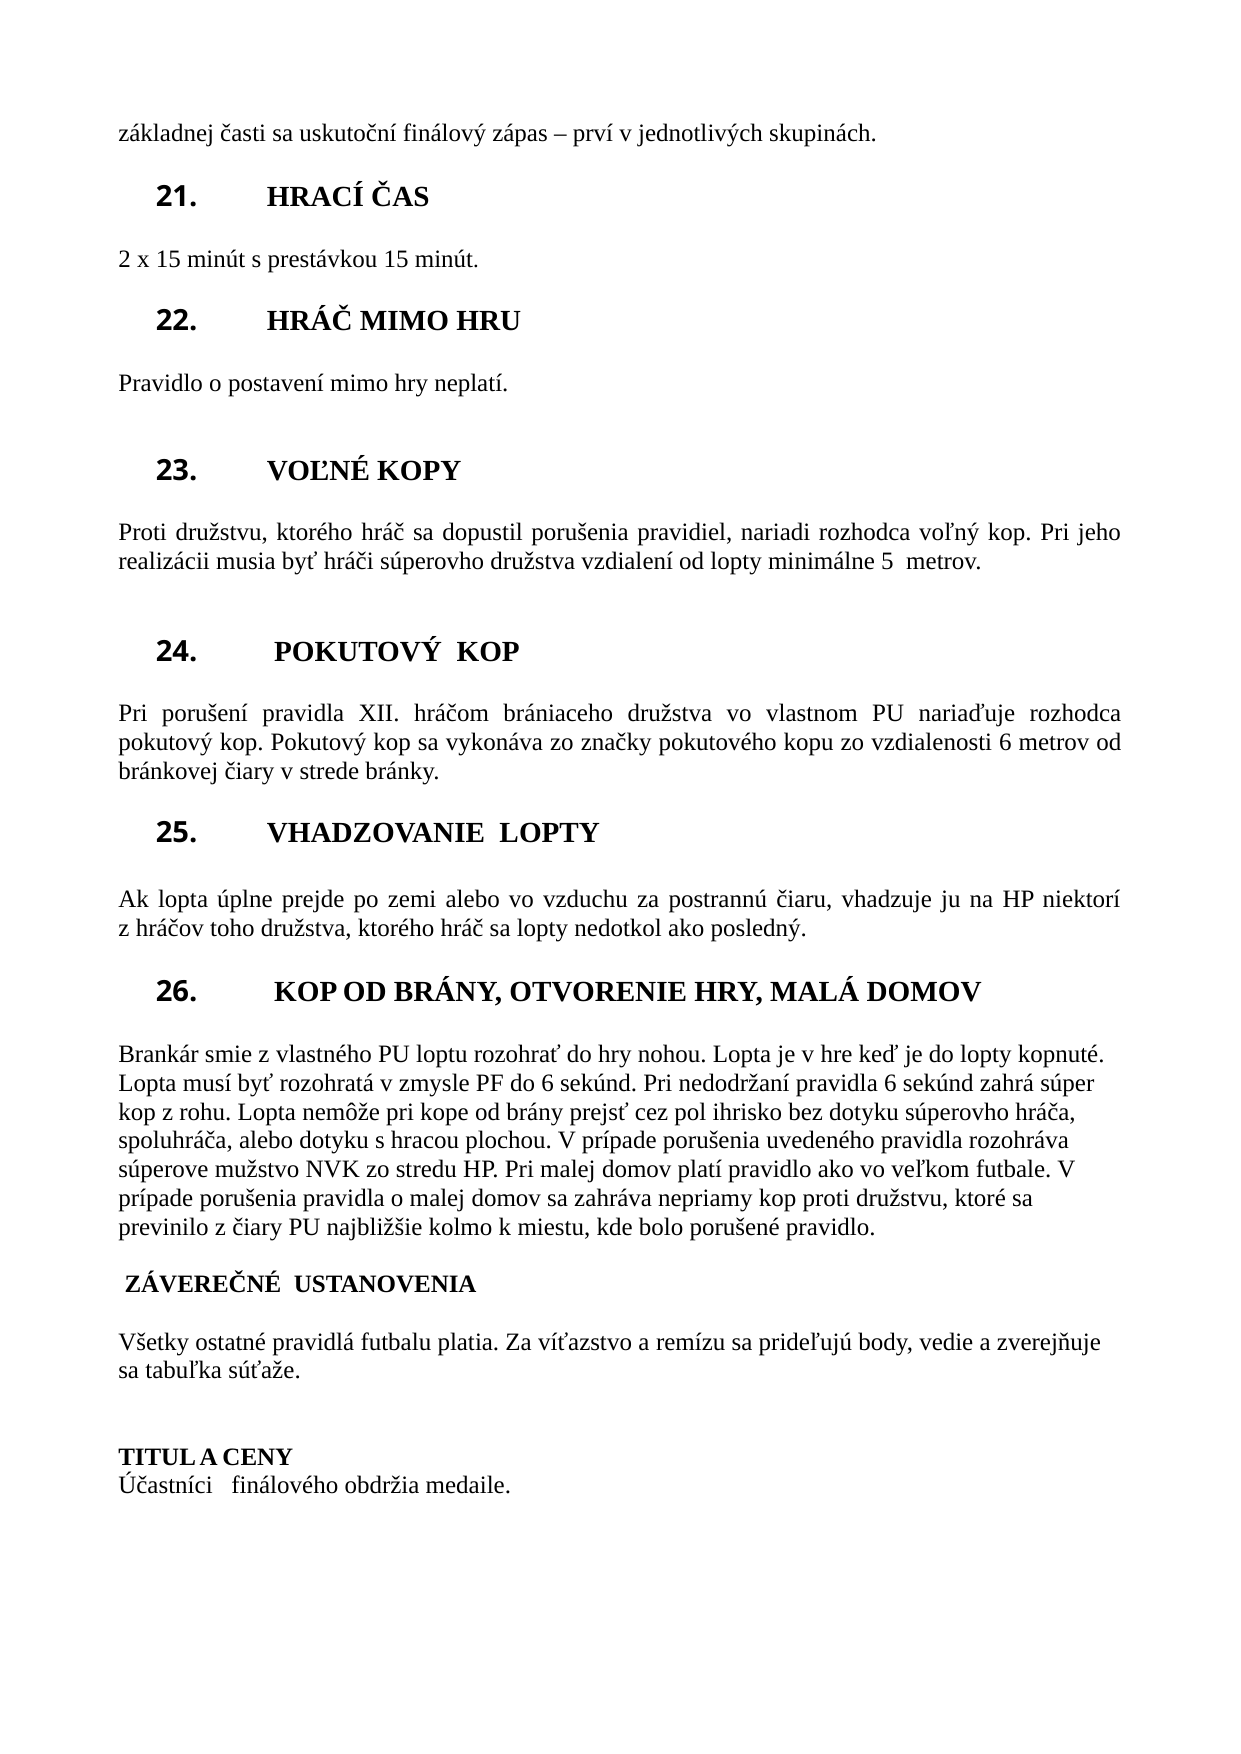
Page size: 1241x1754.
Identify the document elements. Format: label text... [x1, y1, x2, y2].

text základnej časti sa uskutoční finálový zápas – prví v jednotlivých skupinách. [118, 118, 1122, 147]
text Pri porušení pravidla XII. hráčom brániaceho družstva vo vlastnom PU nariaďuje rozhodca pokutový kop. Pokutový kop sa vykonáva zo značky pokutového kopu zo vzdialenosti 6 metrov od bránkovej čiary v strede bránky. [118, 698, 1122, 785]
text Brankár smie z vlastného PU loptu rozohrať do hry nohou. Lopta je v hre keď je do lopty kopnuté. Lopta musí byť rozohratá v zmysle PF do 6 sekúnd. Pri nedodržaní pravidla 6 sekúnd zahrá súper kop z rohu. Lopta nemôže pri kope od brány prejsť cez pol ihrisko bez dotyku súperovho hráča, spoluhráča, alebo dotyku s hracou plochou. V prípade porušenia uvedeného pravidla rozohráva súperove mužstvo NVK zo stredu HP. Pri malej domov platí pravidlo ako vo veľkom futbale. V prípade porušenia pravidla o malej domov sa zahráva nepriamy kop proti družstvu, ktoré sa previnilo z čiary PU najbližšie kolmo k miestu, kde bolo porušené pravidlo. [118, 1039, 1122, 1240]
text ZÁVEREČNÉ USTANOVENIA [118, 1269, 1122, 1298]
text Účastníci finálového obdržia medaile. [118, 1470, 1122, 1499]
text Pravidlo o postavení mimo hry neplatí. [118, 368, 1122, 396]
text Všetky ostatné pravidlá futbalu platia. Za víťazstvo a remízu sa prideľujú body, vedie a zverejňuje sa tabuľka súťaže. [118, 1327, 1122, 1384]
text 2 x 15 minút s prestávkou 15 minút. [118, 244, 1122, 273]
list POKUTOVÝ KOP [156, 630, 1122, 670]
list VHADZOVANIE LOPTY [156, 811, 1122, 851]
list HRACÍ ČAS [156, 176, 1122, 215]
text TITUL A CENY [118, 1442, 1122, 1470]
list HRÁČ MIMO HRU [156, 299, 1122, 339]
list KOP OD BRÁNY, OTVORENIE HRY, MALÁ DOMOV [156, 971, 1122, 1010]
text Ak lopta úplne prejde po zemi alebo vo vzduchu za postrannú čiaru, vhadzuje ju na HP niektorí z hráčov toho družstva, ktorého hráč sa lopty nedotkol ako posledný. [118, 884, 1122, 942]
text Proti družstvu, ktorého hráč sa dopustil porušenia pravidiel, nariadi rozhodca voľný kop. Pri jeho realizácii musia byť hráči súperovho družstva vzdialení od lopty minimálne 5 metrov. [118, 517, 1122, 575]
list VOĽNÉ KOPY [156, 449, 1122, 489]
